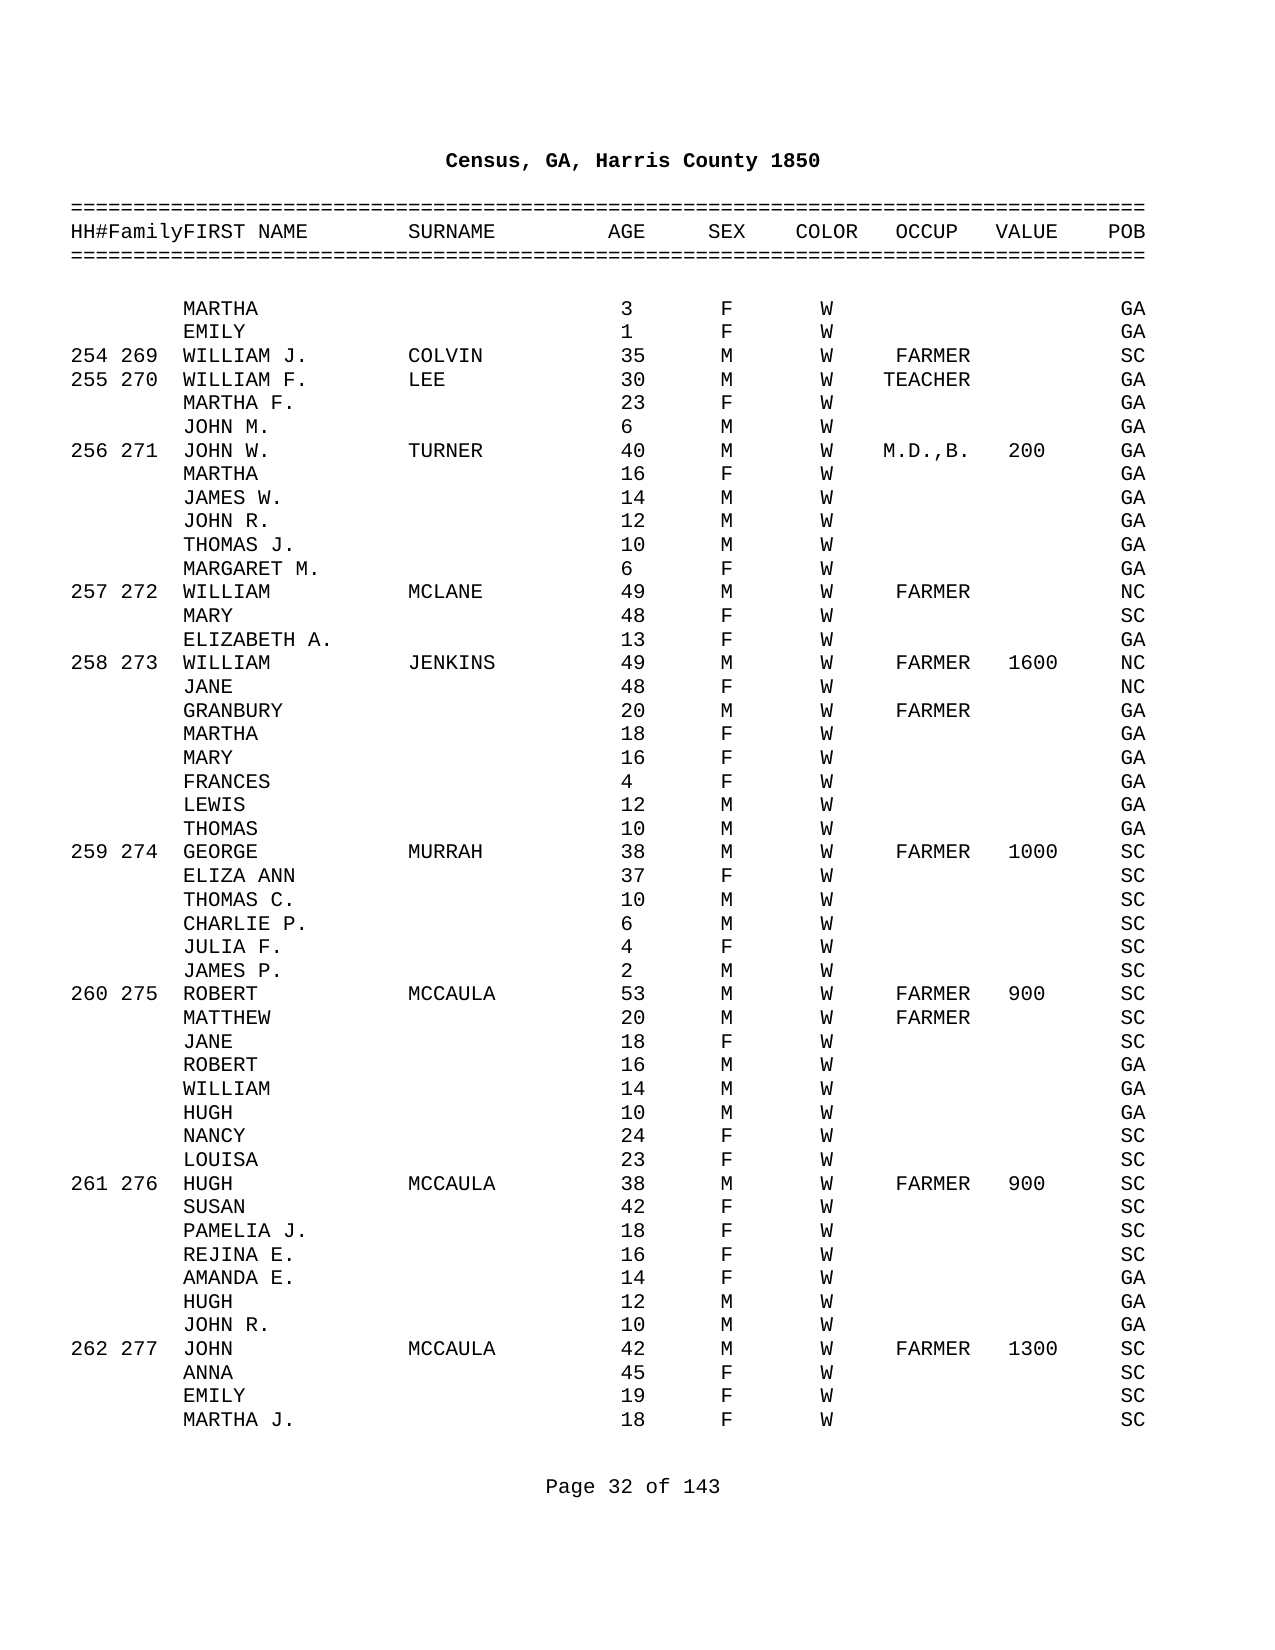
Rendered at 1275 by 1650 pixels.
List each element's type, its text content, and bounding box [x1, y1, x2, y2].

text Amanda E. 14 F W GA [70, 1267, 1195, 1291]
text 257 272 William McLANE 49 M W farmer NC [70, 581, 1195, 605]
text Margaret M. 6 F W GA [70, 558, 1195, 581]
text Robert 16 M W GA [70, 1054, 1195, 1078]
text Frances 4 F W GA [70, 771, 1195, 794]
text Eliza Ann 37 F W SC [70, 865, 1195, 889]
text Nancy 24 F W SC [70, 1125, 1195, 1149]
text Hugh 12 M W GA [70, 1291, 1195, 1314]
text Matthew 20 M W farmer SC [70, 1007, 1195, 1031]
text Elizabeth A. 13 F W GA [70, 629, 1195, 652]
text Susan 42 F W SC [70, 1196, 1195, 1220]
text William 14 M W GA [70, 1078, 1195, 1102]
text 254 269 William J. COLVIN 35 M W farmer SC [70, 345, 1195, 369]
text Louisa 23 F W SC [70, 1149, 1195, 1173]
text James P. 2 M W SC [70, 960, 1195, 983]
text 255 270 William F. LEE 30 M W teacher GA [70, 369, 1195, 392]
text Granbury 20 M W farmer GA [70, 700, 1195, 723]
text Martha J. 18 F W SC [70, 1409, 1195, 1433]
text 259 274 George MURRAH 38 M W farmer 1000 SC [70, 842, 1195, 865]
text 258 273 William JENKINS 49 M W farmer 1600 NC [70, 652, 1195, 676]
text Rejina E. 16 F W SC [70, 1243, 1195, 1267]
text Lewis 12 M W GA [70, 794, 1195, 818]
text Thomas 10 M W GA [70, 818, 1195, 842]
text Thomas J. 10 M W GA [70, 534, 1195, 558]
text John R. 12 M W GA [70, 511, 1195, 534]
text Hugh 10 M W GA [70, 1102, 1195, 1125]
text Anna 45 F W SC [70, 1362, 1195, 1385]
text James W. 14 M W GA [70, 487, 1195, 511]
text Emily 19 F W SC [70, 1385, 1195, 1409]
text Charlie P. 6 M W SC [70, 912, 1195, 936]
text 261 276 Hugh McCAULA 38 M W farmer 900 SC [70, 1173, 1195, 1196]
text Pamelia J. 18 F W SC [70, 1220, 1195, 1243]
text John M. 6 M W GA [70, 416, 1195, 439]
text 262 277 John McCAULA 42 M W farmer 1300 SC [70, 1338, 1195, 1362]
text Mary 48 F W SC [70, 605, 1195, 629]
text Mary 16 F W GA [70, 747, 1195, 771]
text Martha F. 23 F W GA [70, 392, 1195, 416]
text Julia F. 4 F W SC [70, 936, 1195, 960]
text Thomas C. 10 M W SC [70, 889, 1195, 912]
text Emily 1 F W GA [70, 321, 1195, 345]
text Jane 48 F W NC [70, 676, 1195, 700]
text Martha 16 F W GA [70, 463, 1195, 487]
text Jane 18 F W SC [70, 1031, 1195, 1054]
text John R. 10 M W GA [70, 1314, 1195, 1338]
text Martha 18 F W GA [70, 723, 1195, 747]
text 260 275 Robert McCAULA 53 M W farmer 900 SC [70, 983, 1195, 1007]
text 256 271 John W. TURNER 40 M W m.d.,b. 200 GA [70, 439, 1195, 463]
text Martha 3 F W GA [70, 298, 1195, 321]
